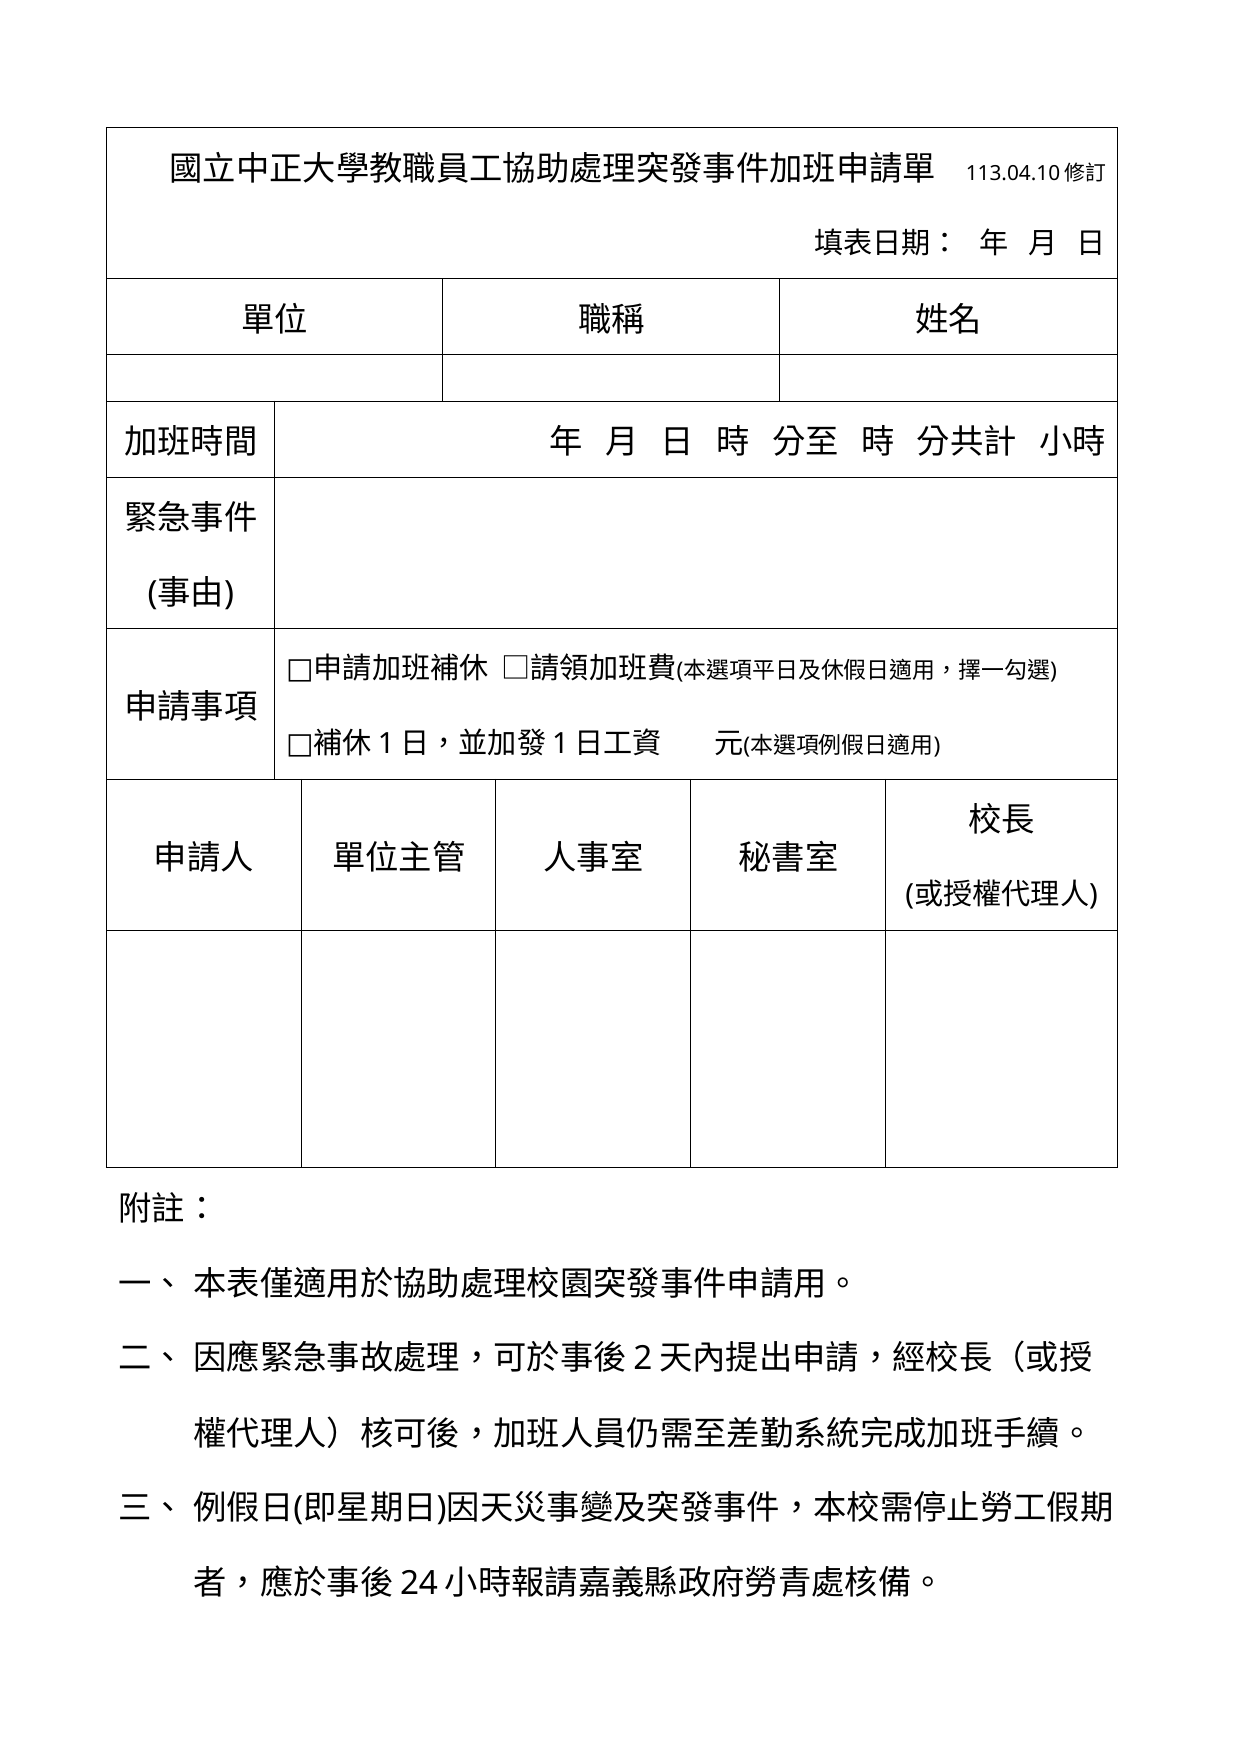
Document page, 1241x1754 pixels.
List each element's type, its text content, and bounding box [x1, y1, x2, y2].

list 本表僅適用於協助處理校園突發事件申請用。 [118, 1243, 1122, 1318]
table_cell 校長 (或授權代理人) [886, 780, 1117, 930]
list 例假日(即星期日)因天災事變及突發事件，本校需停止勞工假期者，應於事後24小時報請嘉義縣政府勞青處核備。 [118, 1468, 1122, 1618]
table_cell 姓名 [780, 279, 1117, 354]
table_cell [691, 931, 885, 1167]
table_cell 緊急事件 (事由) [107, 478, 274, 628]
table_cell 單位主管 [302, 780, 495, 930]
text 附註： [118, 1168, 1122, 1243]
table_cell 申請事項 [107, 629, 274, 779]
list 因應緊急事故處理，可於事後2天內提出申請，經校長（或授權代理人）核可後，加班人員仍需至差勤系統完成加班手續。 [118, 1318, 1122, 1468]
table_cell 年 月 日 時 分至 時 分共計 小時 [275, 402, 1117, 477]
table_cell [302, 931, 495, 1167]
table_cell [496, 931, 690, 1167]
table_cell 申請人 [107, 780, 301, 930]
table_cell 單位 [107, 279, 442, 354]
table_cell 職稱 [443, 279, 779, 354]
table_cell [886, 931, 1117, 1167]
table_cell [275, 478, 1117, 628]
table_cell 加班時間 [107, 402, 274, 477]
table_cell [780, 355, 1117, 401]
table_cell 秘書室 [691, 780, 885, 930]
table_cell [107, 931, 301, 1167]
table_header 國立中正大學教職員工協助處理突發事件加班申請單 113.04.10修訂 填表日期： 年 月 日 [107, 128, 1117, 278]
table_cell [443, 355, 779, 401]
table_cell [107, 355, 442, 401]
table_cell 人事室 [496, 780, 690, 930]
table_cell □申請加班補休 □請領加班費(本選項平日及休假日適用，擇一勾選) □補休1日，並加發1日工資 元(本選項例假日適用) [275, 629, 1117, 779]
